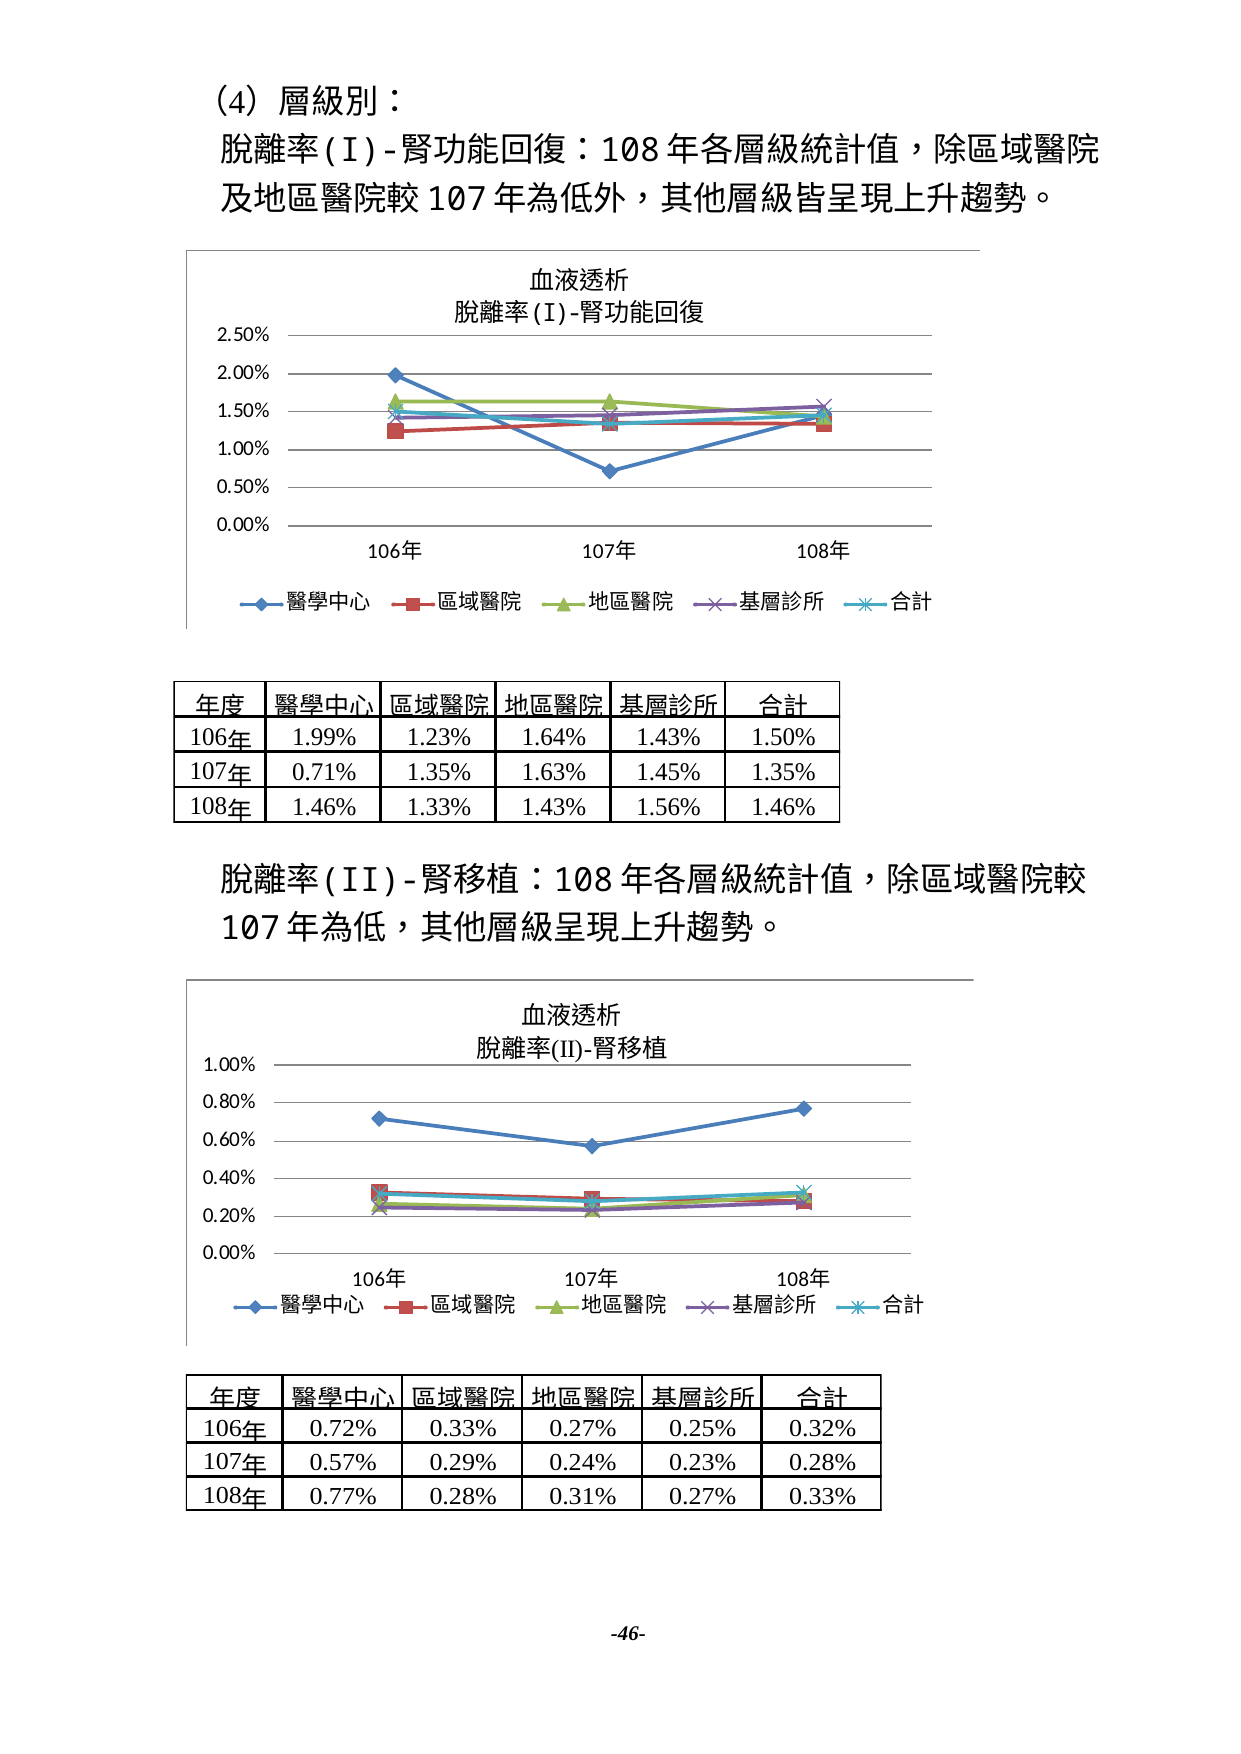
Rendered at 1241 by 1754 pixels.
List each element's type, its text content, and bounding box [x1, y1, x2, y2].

text 脫離率(I)-腎功能回復：108年各層級統計值，除區域醫院及地區醫院較107年為低外，其他層級皆呈現上升趨勢。 [220, 123, 1111, 220]
text 脫離率(II)-腎移植：108年各層級統計值，除區域醫院較107年為低，其他層級呈現上升趨勢。 [220, 852, 1111, 949]
list 層級別： [195, 75, 1122, 123]
